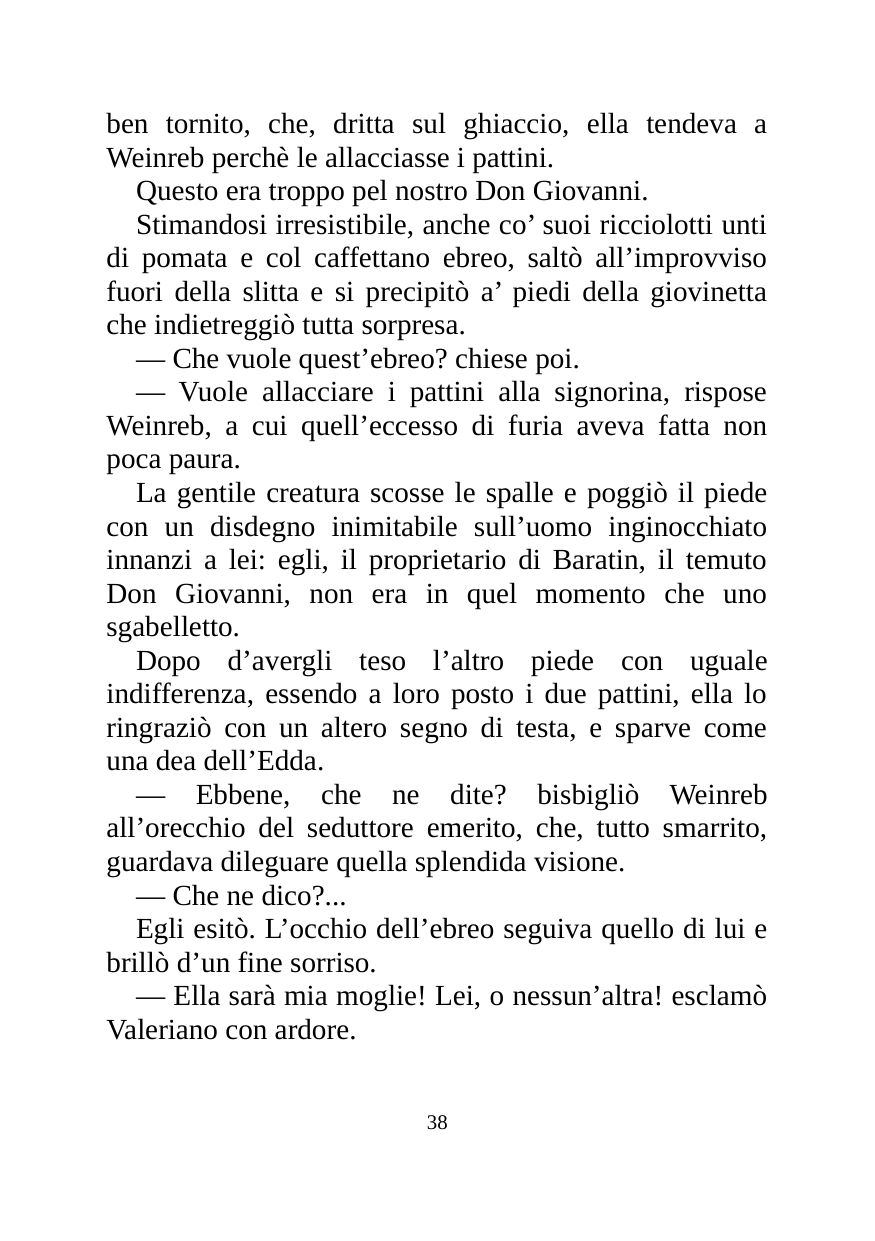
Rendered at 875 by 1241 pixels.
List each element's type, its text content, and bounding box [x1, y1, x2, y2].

text La gentile creatura scosse le spalle e poggiò il piede con un disdegno inimitabile sull’uomo inginocchiato innanzi a lei: egli, il proprietario di Baratin, il temuto Don Giovanni, non era in quel momento che uno sgabelletto. [106, 475, 768, 643]
text Dopo d’avergli teso l’altro piede con uguale indifferenza, essendo a loro posto i due pattini, ella lo ringraziò con un altero segno di testa, e sparve come una dea dell’Edda. [106, 643, 768, 777]
text — Ebbene, che ne dite? bisbigliò Weinreb all’orecchio del seduttore emerito, che, tutto smarrito, guardava dileguare quella splendida visione. [106, 777, 768, 878]
text ben tornito, che, dritta sul ghiaccio, ella tendeva a Weinreb perchè le allacciasse i pattini. [106, 106, 768, 173]
text — Vuole allacciare i pattini alla signorina, rispose Weinreb, a cui quell’eccesso di furia aveva fatta non poca paura. [106, 374, 768, 475]
text Stimandosi irresistibile, anche co’ suoi ricciolotti unti di pomata e col caffettano ebreo, saltò all’improvviso fuori della slitta e si precipitò a’ piedi della giovinetta che indietreggiò tutta sorpresa. [106, 207, 768, 341]
text — Che vuole quest’ebreo? chiese poi. [106, 341, 768, 374]
text Egli esitò. L’occhio dell’ebreo seguiva quello di lui e brillò d’un fine sorriso. [106, 911, 768, 978]
text — Che ne dico?... [106, 878, 768, 911]
text Questo era troppo pel nostro Don Giovanni. [106, 173, 768, 207]
text — Ella sarà mia moglie! Lei, o nessun’altra! esclamò Valeriano con ardore. [106, 978, 768, 1045]
